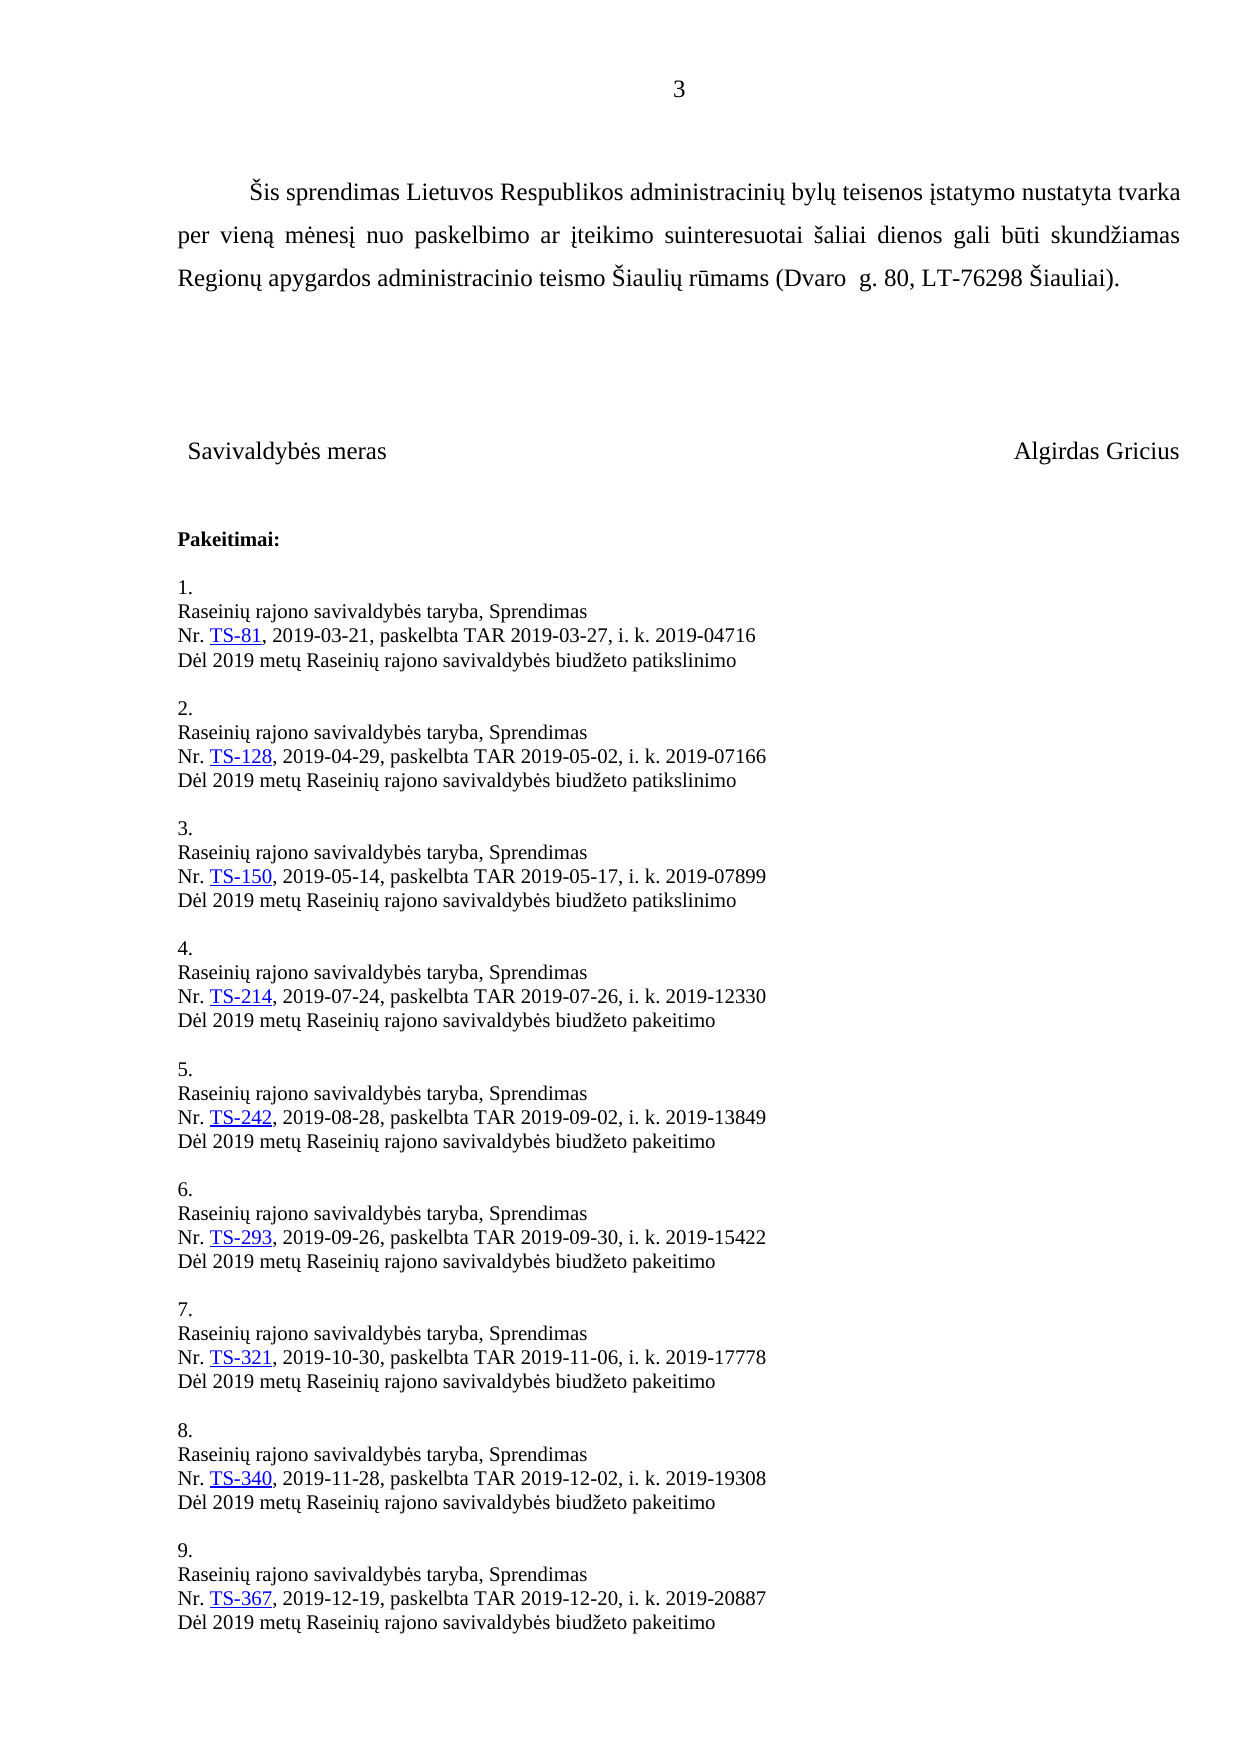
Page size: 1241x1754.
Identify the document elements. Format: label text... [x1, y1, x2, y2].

text Dėl 2019 metų Raseinių rajono savivaldybės biudžeto patikslinimo [177, 768, 1181, 792]
text Nr. TS-293, 2019-09-26, paskelbta TAR 2019-09-30, i. k. 2019-15422 [177, 1225, 1181, 1249]
text 6. [177, 1177, 1181, 1201]
text Dėl 2019 metų Raseinių rajono savivaldybės biudžeto pakeitimo [177, 1129, 1181, 1153]
text Raseinių rajono savivaldybės taryba, Sprendimas [177, 1201, 1181, 1225]
text Raseinių rajono savivaldybės taryba, Sprendimas [177, 720, 1181, 744]
text Nr. TS-242, 2019-08-28, paskelbta TAR 2019-09-02, i. k. 2019-13849 [177, 1105, 1181, 1129]
text Dėl 2019 metų Raseinių rajono savivaldybės biudžeto pakeitimo [177, 1249, 1181, 1273]
text Savivaldybės meras Algirdas Gricius [187, 436, 1181, 465]
text 2. [177, 696, 1181, 720]
text Dėl 2019 metų Raseinių rajono savivaldybės biudžeto pakeitimo [177, 1369, 1181, 1393]
text 4. [177, 936, 1181, 960]
text 3. [177, 816, 1181, 840]
text Dėl 2019 metų Raseinių rajono savivaldybės biudžeto pakeitimo [177, 1610, 1181, 1634]
text 8. [177, 1417, 1181, 1442]
text Nr. TS-321, 2019-10-30, paskelbta TAR 2019-11-06, i. k. 2019-17778 [177, 1345, 1181, 1369]
text Nr. TS-340, 2019-11-28, paskelbta TAR 2019-12-02, i. k. 2019-19308 [177, 1466, 1181, 1490]
text Nr. TS-214, 2019-07-24, paskelbta TAR 2019-07-26, i. k. 2019-12330 [177, 984, 1181, 1008]
text Nr. TS-150, 2019-05-14, paskelbta TAR 2019-05-17, i. k. 2019-07899 [177, 864, 1181, 888]
text Dėl 2019 metų Raseinių rajono savivaldybės biudžeto patikslinimo [177, 888, 1181, 912]
text 9. [177, 1538, 1181, 1562]
text 1. [177, 575, 1181, 599]
text 5. [177, 1057, 1181, 1081]
text Šis sprendimas Lietuvos Respublikos administracinių bylų teisenos įstatymo nustatyta tvarka per vieną mėnesį nuo paskelbimo ar įteikimo suinteresuotai šaliai dienos gali būti skundžiamas Regionų apygardos administracinio teismo Šiaulių rūmams (Dvaro g. 80, LT-76298 Šiauliai). [177, 177, 1181, 292]
text Raseinių rajono savivaldybės taryba, Sprendimas [177, 1081, 1181, 1105]
text Nr. TS-81, 2019-03-21, paskelbta TAR 2019-03-27, i. k. 2019-04716 [177, 623, 1181, 647]
text Raseinių rajono savivaldybės taryba, Sprendimas [177, 1321, 1181, 1345]
text Raseinių rajono savivaldybės taryba, Sprendimas [177, 840, 1181, 864]
text Raseinių rajono savivaldybės taryba, Sprendimas [177, 1442, 1181, 1466]
text Nr. TS-128, 2019-04-29, paskelbta TAR 2019-05-02, i. k. 2019-07166 [177, 744, 1181, 768]
text Raseinių rajono savivaldybės taryba, Sprendimas [177, 599, 1181, 623]
text Nr. TS-367, 2019-12-19, paskelbta TAR 2019-12-20, i. k. 2019-20887 [177, 1586, 1181, 1610]
text Dėl 2019 metų Raseinių rajono savivaldybės biudžeto pakeitimo [177, 1008, 1181, 1032]
text Dėl 2019 metų Raseinių rajono savivaldybės biudžeto patikslinimo [177, 647, 1181, 672]
text 7. [177, 1297, 1181, 1321]
text Raseinių rajono savivaldybės taryba, Sprendimas [177, 960, 1181, 984]
text Dėl 2019 metų Raseinių rajono savivaldybės biudžeto pakeitimo [177, 1490, 1181, 1514]
text Raseinių rajono savivaldybės taryba, Sprendimas [177, 1562, 1181, 1586]
text Pakeitimai: [177, 527, 1181, 551]
